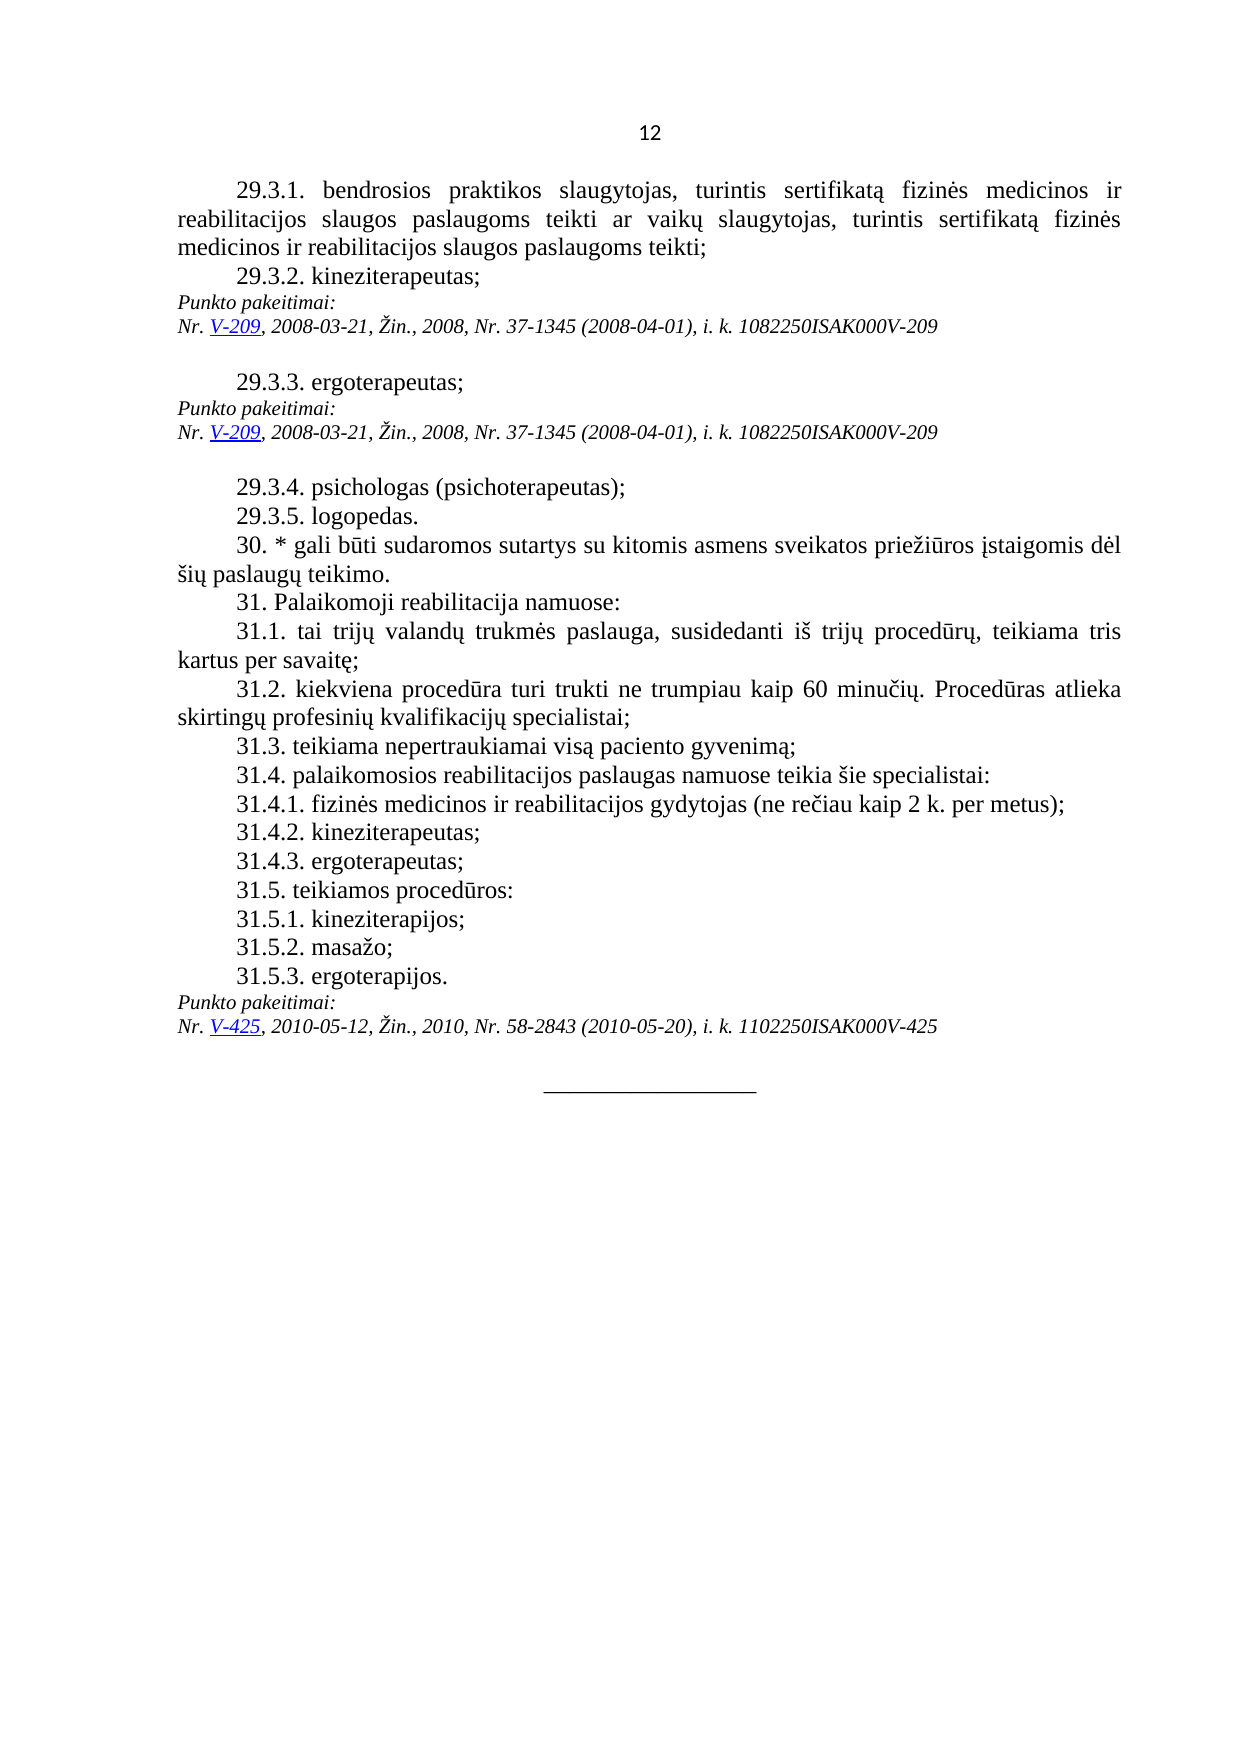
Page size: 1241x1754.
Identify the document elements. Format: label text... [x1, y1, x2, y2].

text Nr. V-425, 2010-05-12, Žin., 2010, Nr. 58-2843 (2010-05-20), i. k. 1102250ISAK000V-425 [177, 1014, 1122, 1038]
text 31.4.3. ergoterapeutas; [177, 846, 1122, 875]
text 31.2. kiekviena procedūra turi trukti ne trumpiau kaip 60 minučių. Procedūras atlieka skirtingų profesinių kvalifikacijų specialistai; [177, 674, 1122, 731]
text 29.3.5. logopedas. [177, 501, 1122, 530]
text 29.3.4. psichologas (psichoterapeutas); [177, 472, 1122, 501]
text Nr. V-209, 2008-03-21, Žin., 2008, Nr. 37-1345 (2008-04-01), i. k. 1082250ISAK000V-209 [177, 314, 1122, 338]
text 31.1. tai trijų valandų trukmės paslauga, susidedanti iš trijų procedūrų, teikiama tris kartus per savaitę; [177, 616, 1122, 674]
text 29.3.3. ergoterapeutas; [177, 367, 1122, 396]
text Punkto pakeitimai: [177, 396, 1122, 419]
text 31. Palaikomoji reabilitacija namuose: [177, 587, 1122, 616]
text Punkto pakeitimai: [177, 990, 1122, 1014]
text 31.4.2. kineziterapeutas; [177, 817, 1122, 846]
text 31.5.3. ergoterapijos. [177, 961, 1122, 990]
text 31.5.2. masažo; [177, 932, 1122, 961]
text Nr. V-209, 2008-03-21, Žin., 2008, Nr. 37-1345 (2008-04-01), i. k. 1082250ISAK000V-209 [177, 419, 1122, 444]
text 31.4. palaikomosios reabilitacijos paslaugas namuose teikia šie specialistai: [177, 760, 1122, 789]
text 30. * gali būti sudaromos sutartys su kitomis asmens sveikatos priežiūros įstaigomis dėl šių paslaugų teikimo. [177, 530, 1122, 587]
text 29.3.2. kineziterapeutas; [177, 261, 1122, 290]
text 31.3. teikiama nepertraukiamai visą paciento gyvenimą; [177, 731, 1122, 760]
text 31.4.1. fizinės medicinos ir reabilitacijos gydytojas (ne rečiau kaip 2 k. per metus); [177, 789, 1122, 817]
text 31.5.1. kineziterapijos; [177, 904, 1122, 932]
text _________________ [177, 1067, 1122, 1096]
text 29.3.1. bendrosios praktikos slaugytojas, turintis sertifikatą fizinės medicinos ir reabilitacijos slaugos paslaugoms teikti ar vaikų slaugytojas, turintis sertifikatą fizinės medicinos ir reabilitacijos slaugos paslaugoms teikti; [177, 175, 1122, 261]
text Punkto pakeitimai: [177, 290, 1122, 314]
text 31.5. teikiamos procedūros: [177, 875, 1122, 904]
